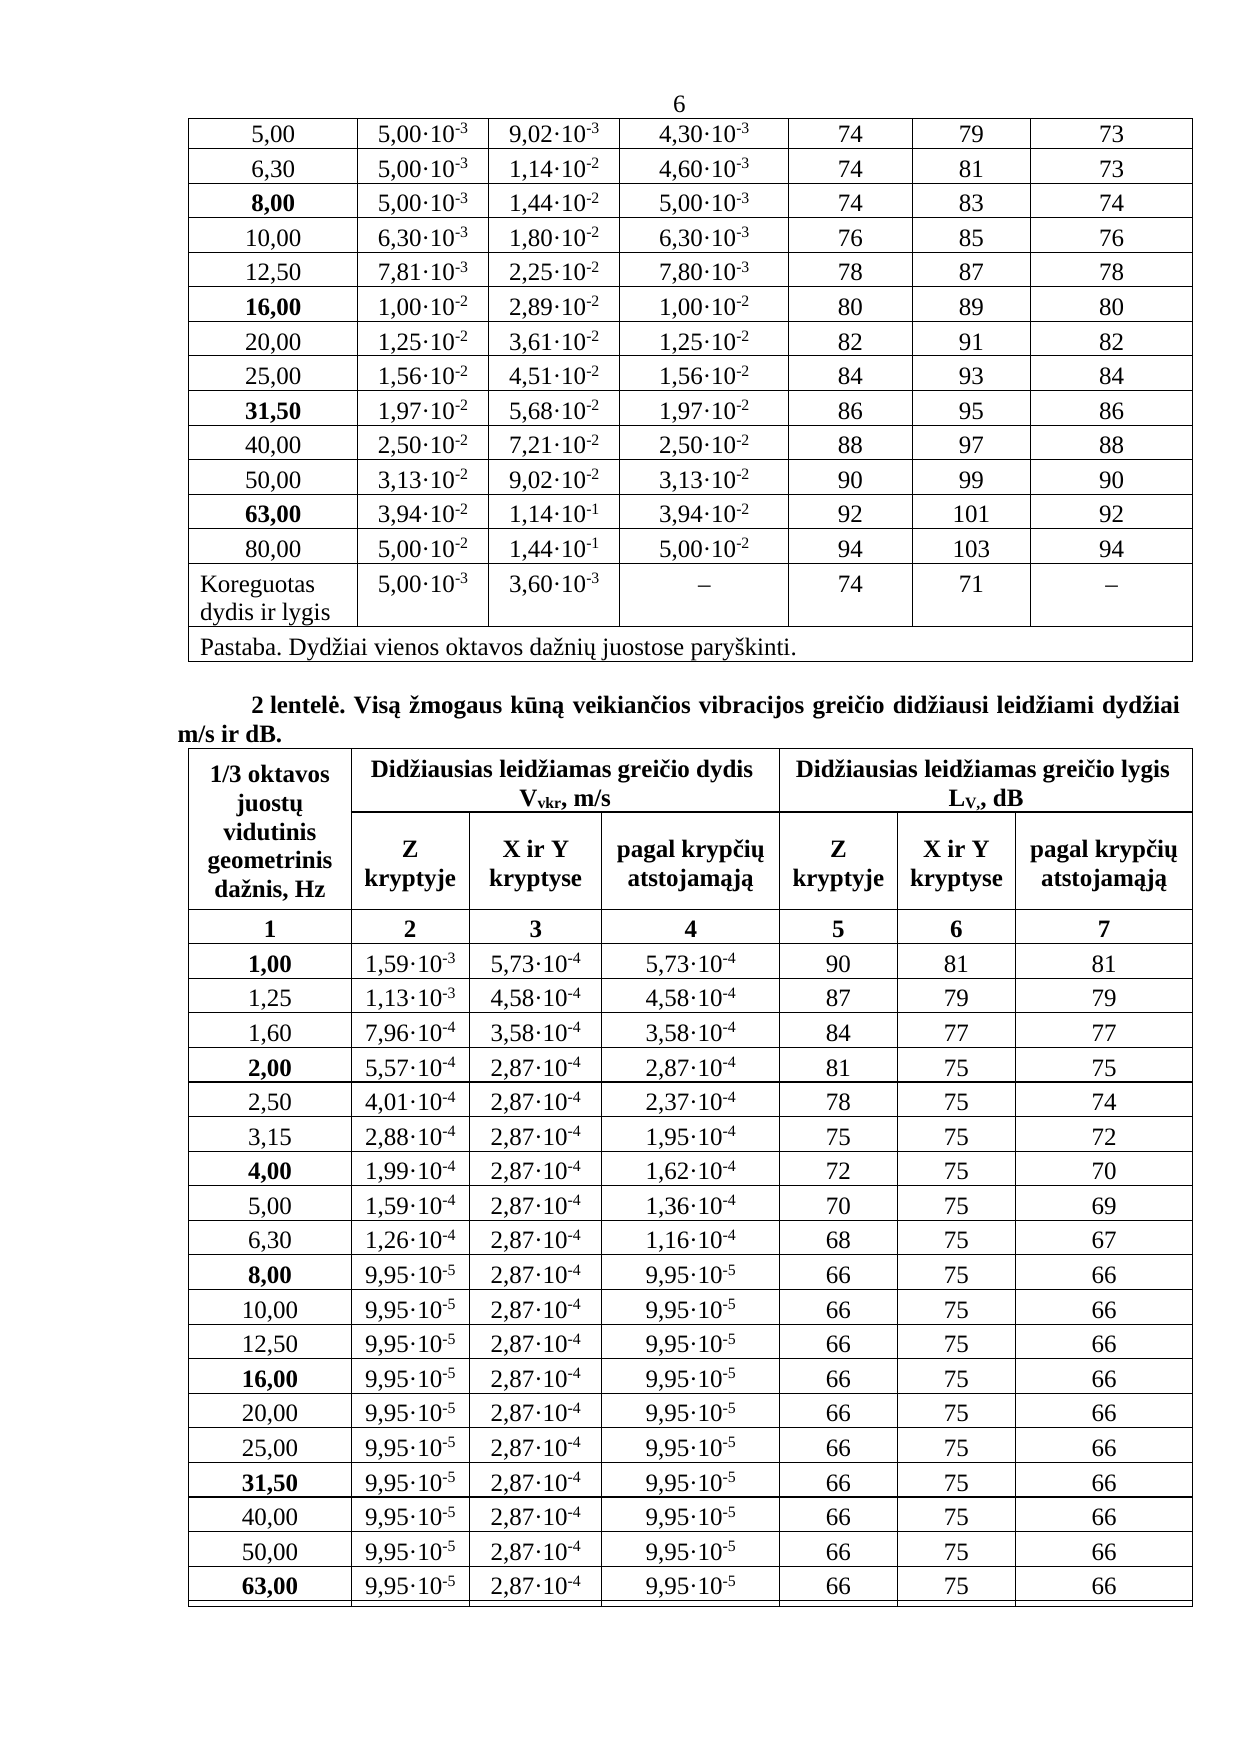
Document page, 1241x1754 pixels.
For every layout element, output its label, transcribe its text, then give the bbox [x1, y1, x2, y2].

table_cell 1,59·10-4 [352, 1186, 469, 1220]
table_cell 74 [789, 184, 912, 217]
table_cell [780, 1601, 897, 1606]
table_cell [602, 1601, 779, 1606]
table_cell 66 [780, 1325, 897, 1358]
table_cell 74 [789, 149, 912, 182]
table_cell 1,97·10-2 [358, 391, 488, 424]
table_cell 9,95·10-5 [602, 1428, 779, 1462]
table_cell 88 [789, 426, 912, 459]
table_cell 84 [789, 356, 912, 390]
table_cell 75 [1016, 1048, 1192, 1081]
table_cell 1,26·10-4 [352, 1221, 469, 1254]
table_cell 78 [1031, 253, 1192, 286]
table_cell 5,00·10-2 [358, 529, 488, 563]
table_cell pagal krypčių atstojamąją [1016, 813, 1192, 908]
table_cell 91 [913, 322, 1030, 355]
table_cell 75 [898, 1325, 1015, 1358]
table_cell 75 [898, 1186, 1015, 1220]
table_cell 9,02·10-3 [489, 119, 619, 148]
table_cell 6,30 [189, 1221, 351, 1254]
table_cell 2,87·10-4 [470, 1290, 601, 1323]
table_cell 69 [1016, 1186, 1192, 1220]
table_cell 93 [913, 356, 1030, 390]
table_cell 25,00 [189, 1428, 351, 1462]
table_cell 1,62·10-4 [602, 1152, 779, 1185]
table_cell 2,87·10-4 [602, 1048, 779, 1081]
table_cell 7,21·10-2 [489, 426, 619, 459]
table_cell 81 [1016, 944, 1192, 978]
table_cell 75 [898, 1463, 1015, 1496]
table_cell 4,58·10-4 [470, 979, 601, 1012]
table_cell Z kryptyje [780, 813, 897, 908]
table_cell 10,00 [189, 218, 357, 252]
table_cell – [1031, 564, 1192, 626]
table_cell 85 [913, 218, 1030, 252]
table_cell 8,00 [189, 184, 357, 217]
table_cell 1,14·10-1 [489, 495, 619, 528]
table_cell 1,25·10-2 [620, 322, 788, 355]
table_cell 6,30·10-3 [358, 218, 488, 252]
table_cell 3,60·10-3 [489, 564, 619, 626]
table_cell 1,16·10-4 [602, 1221, 779, 1254]
table_cell 66 [1016, 1394, 1192, 1427]
table_cell 9,95·10-5 [352, 1290, 469, 1323]
table_cell 78 [789, 253, 912, 286]
table_cell 5,57·10-4 [352, 1048, 469, 1081]
table_cell 86 [1031, 391, 1192, 424]
table_cell 66 [1016, 1255, 1192, 1289]
table_cell 2,87·10-4 [470, 1048, 601, 1081]
table_cell 66 [1016, 1290, 1192, 1323]
table_cell 12,50 [189, 253, 357, 286]
table_cell 8,00 [189, 1255, 351, 1289]
table_cell 63,00 [189, 1567, 351, 1600]
table_cell 9,02·10-2 [489, 460, 619, 494]
table_cell 74 [789, 119, 912, 148]
table_cell 3,15 [189, 1117, 351, 1151]
table_cell 9,95·10-5 [352, 1532, 469, 1566]
table_cell 75 [780, 1117, 897, 1151]
table_header 1/3 oktavos juostų vidutinis geometrinis dažnis, Hz [189, 749, 351, 908]
table_cell 1 [189, 910, 351, 943]
table_cell 87 [913, 253, 1030, 286]
table_cell 6,30 [189, 149, 357, 182]
table_cell 88 [1031, 426, 1192, 459]
table_cell 50,00 [189, 460, 357, 494]
table_cell 1,00·10-2 [358, 287, 488, 321]
table_cell 7,96·10-4 [352, 1013, 469, 1047]
table_cell 66 [1016, 1567, 1192, 1600]
table_cell 90 [780, 944, 897, 978]
table_cell 75 [898, 1290, 1015, 1323]
table_cell [189, 1601, 351, 1606]
table_cell 2,50·10-2 [620, 426, 788, 459]
table_cell 68 [780, 1221, 897, 1254]
table_cell 2,25·10-2 [489, 253, 619, 286]
table_cell 9,95·10-5 [602, 1255, 779, 1289]
table_cell 1,36·10-4 [602, 1186, 779, 1220]
table_cell 75 [898, 1567, 1015, 1600]
table_cell 1,95·10-4 [602, 1117, 779, 1151]
table_cell 66 [1016, 1532, 1192, 1566]
table_cell 5,00·10-2 [620, 529, 788, 563]
table_cell [352, 1601, 469, 1606]
table_cell 31,50 [189, 1463, 351, 1496]
table_header Didžiausias leidžiamas greičio lygis LV,, dB [780, 749, 1192, 811]
table_cell 4,01·10-4 [352, 1083, 469, 1116]
table_cell 9,95·10-5 [352, 1463, 469, 1496]
table_cell 81 [898, 944, 1015, 978]
table_cell 94 [789, 529, 912, 563]
table_cell 1,59·10-3 [352, 944, 469, 978]
table_cell 90 [789, 460, 912, 494]
table_cell 3,58·10-4 [602, 1013, 779, 1047]
table_cell 1,25 [189, 979, 351, 1012]
table_cell 2,87·10-4 [470, 1498, 601, 1531]
table_cell 2,88·10-4 [352, 1117, 469, 1151]
table_cell 5,00·10-3 [358, 149, 488, 182]
table_cell 1,56·10-2 [620, 356, 788, 390]
table_cell 9,95·10-5 [602, 1325, 779, 1358]
table_cell 5,00·10-3 [358, 564, 488, 626]
table_cell Koreguotas dydis ir lygis [189, 564, 357, 626]
table_cell 9,95·10-5 [602, 1567, 779, 1600]
table_cell 89 [913, 287, 1030, 321]
table_cell 1,13·10-3 [352, 979, 469, 1012]
table_cell 20,00 [189, 322, 357, 355]
table_cell 74 [1016, 1083, 1192, 1116]
table_cell 4,60·10-3 [620, 149, 788, 182]
table_cell 2,87·10-4 [470, 1532, 601, 1566]
table_cell 2,87·10-4 [470, 1394, 601, 1427]
table_cell 66 [1016, 1498, 1192, 1531]
table_cell 5,68·10-2 [489, 391, 619, 424]
table_cell 82 [789, 322, 912, 355]
table_cell 75 [898, 1498, 1015, 1531]
table_header Didžiausias leidžiamas greičio dydis Vvkr, m/s [352, 749, 779, 811]
table_cell 5,00 [189, 119, 357, 148]
table_cell 10,00 [189, 1290, 351, 1323]
table_cell 9,95·10-5 [352, 1567, 469, 1600]
table_cell 75 [898, 1359, 1015, 1393]
table_cell 9,95·10-5 [352, 1325, 469, 1358]
table_cell 66 [780, 1498, 897, 1531]
table_cell 4,51·10-2 [489, 356, 619, 390]
table_cell 74 [1031, 184, 1192, 217]
table_cell 5,00 [189, 1186, 351, 1220]
table_cell 75 [898, 1048, 1015, 1081]
table_cell 66 [780, 1394, 897, 1427]
table_cell 80 [789, 287, 912, 321]
table_cell 2,87·10-4 [470, 1152, 601, 1185]
table_cell 4,58·10-4 [602, 979, 779, 1012]
table_cell 66 [1016, 1325, 1192, 1358]
table_cell [898, 1601, 1015, 1606]
table_cell 75 [898, 1255, 1015, 1289]
table_cell 84 [1031, 356, 1192, 390]
table_cell 4 [602, 910, 779, 943]
table_cell 2,87·10-4 [470, 1325, 601, 1358]
table_cell 2,50·10-2 [358, 426, 488, 459]
table_cell 20,00 [189, 1394, 351, 1427]
table_cell 2,87·10-4 [470, 1255, 601, 1289]
table_cell 40,00 [189, 426, 357, 459]
table_cell 5,73·10-4 [470, 944, 601, 978]
table_cell pagal krypčių atstojamąją [602, 813, 779, 908]
table_cell 16,00 [189, 287, 357, 321]
table_cell 2,89·10-2 [489, 287, 619, 321]
table_cell 3,13·10-2 [620, 460, 788, 494]
table_cell 2,87·10-4 [470, 1428, 601, 1462]
table_cell 12,50 [189, 1325, 351, 1358]
table_cell 50,00 [189, 1532, 351, 1566]
table_cell 76 [789, 218, 912, 252]
table_cell 2,87·10-4 [470, 1186, 601, 1220]
table_cell 75 [898, 1117, 1015, 1151]
table_cell 3,13·10-2 [358, 460, 488, 494]
table_cell 2,87·10-4 [470, 1567, 601, 1600]
table_cell 67 [1016, 1221, 1192, 1254]
table_cell 9,95·10-5 [602, 1290, 779, 1323]
table_cell 1,60 [189, 1013, 351, 1047]
table_cell 66 [780, 1567, 897, 1600]
table_cell Pastaba. Dydžiai vienos oktavos dažnių juostose paryškinti. [189, 627, 1192, 661]
table_cell 70 [780, 1186, 897, 1220]
table_cell 5,00·10-3 [358, 184, 488, 217]
table_cell 2,87·10-4 [470, 1463, 601, 1496]
table_cell 79 [1016, 979, 1192, 1012]
table_cell 1,99·10-4 [352, 1152, 469, 1185]
table_cell 2,50 [189, 1083, 351, 1116]
table_cell 66 [780, 1463, 897, 1496]
table_cell 77 [898, 1013, 1015, 1047]
table_cell 7 [1016, 910, 1192, 943]
table_cell 79 [898, 979, 1015, 1012]
table_cell 2 [352, 910, 469, 943]
table_cell 31,50 [189, 391, 357, 424]
table_cell 75 [898, 1221, 1015, 1254]
table_cell 73 [1031, 119, 1192, 148]
table_cell 2,37·10-4 [602, 1083, 779, 1116]
table_cell 1,00 [189, 944, 351, 978]
table_cell 66 [780, 1359, 897, 1393]
table_cell 66 [780, 1428, 897, 1462]
table_cell 9,95·10-5 [352, 1359, 469, 1393]
table_cell 66 [780, 1290, 897, 1323]
table_cell 77 [1016, 1013, 1192, 1047]
table_cell 6,30·10-3 [620, 218, 788, 252]
table_cell 86 [789, 391, 912, 424]
table_cell 71 [913, 564, 1030, 626]
table_cell 3 [470, 910, 601, 943]
table_cell 2,00 [189, 1048, 351, 1081]
table_cell 5,00·10-3 [620, 184, 788, 217]
table_cell 9,95·10-5 [352, 1498, 469, 1531]
table_cell 99 [913, 460, 1030, 494]
table_cell 66 [780, 1532, 897, 1566]
table_cell 9,95·10-5 [352, 1394, 469, 1427]
table_cell 70 [1016, 1152, 1192, 1185]
table_cell [470, 1601, 601, 1606]
table_cell 95 [913, 391, 1030, 424]
table_cell 75 [898, 1152, 1015, 1185]
table_cell 9,95·10-5 [602, 1463, 779, 1496]
table_cell 6 [898, 910, 1015, 943]
table_cell 66 [1016, 1359, 1192, 1393]
table_cell 9,95·10-5 [602, 1532, 779, 1566]
table_cell 5 [780, 910, 897, 943]
table_cell 73 [1031, 149, 1192, 182]
table_cell 87 [780, 979, 897, 1012]
table_cell 72 [1016, 1117, 1192, 1151]
table_cell 40,00 [189, 1498, 351, 1531]
table_cell 76 [1031, 218, 1192, 252]
table_cell 92 [789, 495, 912, 528]
table_cell 1,00·10-2 [620, 287, 788, 321]
table_cell 103 [913, 529, 1030, 563]
table_cell 84 [780, 1013, 897, 1047]
table_cell 1,25·10-2 [358, 322, 488, 355]
table_cell X ir Y kryptyse [898, 813, 1015, 908]
table_cell 5,00·10-3 [358, 119, 488, 148]
table_cell 9,95·10-5 [602, 1359, 779, 1393]
table_cell 16,00 [189, 1359, 351, 1393]
table_cell 81 [913, 149, 1030, 182]
table_cell 9,95·10-5 [352, 1428, 469, 1462]
table_cell 1,97·10-2 [620, 391, 788, 424]
table_cell 2,87·10-4 [470, 1083, 601, 1116]
table_cell 80 [1031, 287, 1192, 321]
table_cell 101 [913, 495, 1030, 528]
table_cell 83 [913, 184, 1030, 217]
table_cell 3,94·10-2 [620, 495, 788, 528]
table_cell Z kryptyje [352, 813, 469, 908]
table_cell 79 [913, 119, 1030, 148]
table_cell 9,95·10-5 [352, 1255, 469, 1289]
table_cell 1,80·10-2 [489, 218, 619, 252]
table_cell 3,58·10-4 [470, 1013, 601, 1047]
table_cell 7,80·10-3 [620, 253, 788, 286]
table_cell 75 [898, 1428, 1015, 1462]
table_cell 9,95·10-5 [602, 1498, 779, 1531]
table_cell 2,87·10-4 [470, 1359, 601, 1393]
table_cell 74 [789, 564, 912, 626]
table_cell 1,56·10-2 [358, 356, 488, 390]
table_cell 4,30·10-3 [620, 119, 788, 148]
table_cell 3,61·10-2 [489, 322, 619, 355]
table_cell 82 [1031, 322, 1192, 355]
table_cell 9,95·10-5 [602, 1394, 779, 1427]
table_cell X ir Y kryptyse [470, 813, 601, 908]
table_cell 97 [913, 426, 1030, 459]
table_cell 5,73·10-4 [602, 944, 779, 978]
table_cell 1,44·10-2 [489, 184, 619, 217]
text 2 lentelė. Visą žmogaus kūną veikiančios vibracijos greičio didžiausi leidžiami dydžiai m/s ir dB. [177, 691, 1181, 748]
table_cell 78 [780, 1083, 897, 1116]
table_cell 3,94·10-2 [358, 495, 488, 528]
table_cell [1016, 1601, 1192, 1606]
table_cell 4,00 [189, 1152, 351, 1185]
table_cell 66 [1016, 1463, 1192, 1496]
table_cell 2,87·10-4 [470, 1221, 601, 1254]
table_cell 80,00 [189, 529, 357, 563]
table_cell 63,00 [189, 495, 357, 528]
table_cell 1,14·10-2 [489, 149, 619, 182]
table_cell 92 [1031, 495, 1192, 528]
table_cell 7,81·10-3 [358, 253, 488, 286]
table_cell 1,44·10-1 [489, 529, 619, 563]
table_cell 25,00 [189, 356, 357, 390]
table_cell 66 [1016, 1428, 1192, 1462]
table_cell 75 [898, 1532, 1015, 1566]
table_cell 75 [898, 1394, 1015, 1427]
table_cell 66 [780, 1255, 897, 1289]
table_cell 94 [1031, 529, 1192, 563]
table_cell 2,87·10-4 [470, 1117, 601, 1151]
table_cell 90 [1031, 460, 1192, 494]
table_cell 81 [780, 1048, 897, 1081]
table_cell – [620, 564, 788, 626]
table_cell 75 [898, 1083, 1015, 1116]
table_cell 72 [780, 1152, 897, 1185]
